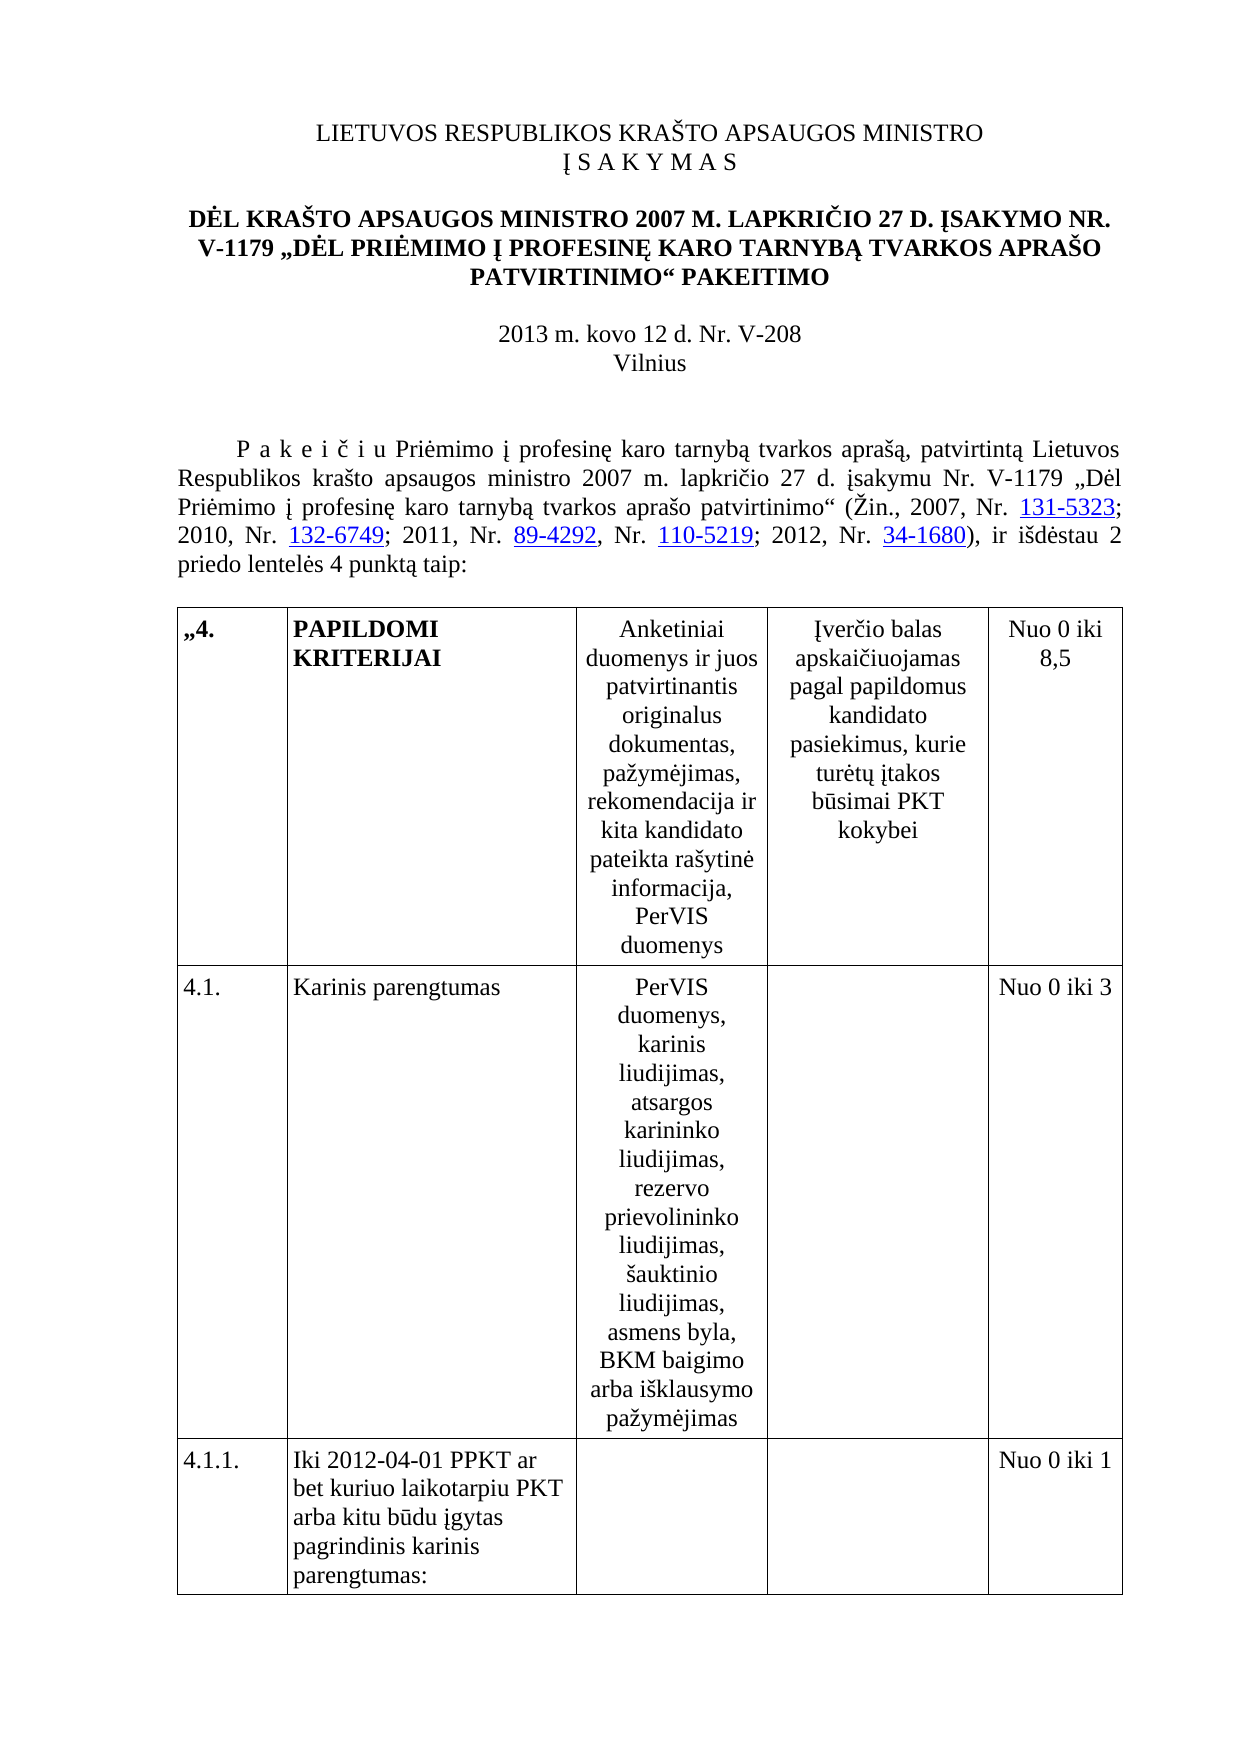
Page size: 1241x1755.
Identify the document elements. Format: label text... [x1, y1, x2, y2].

table_cell [768, 1439, 988, 1594]
table_cell Nuo 0 iki 1 [989, 1439, 1122, 1594]
table_cell [768, 966, 988, 1438]
table_cell PerVIS duomenys, karinis liudijimas, atsargos karininko liudijimas, rezervo prievolininko liudijimas, šauktinio liudijimas, asmens byla, BKM baigimo arba išklausymo pažymėjimas [577, 966, 767, 1438]
table_cell [577, 1439, 767, 1594]
table_header Anketiniai duomenys ir juos patvirtinantis originalus dokumentas, pažymėjimas, rekomendacija ir kita kandidato pateikta rašytinė informacija, PerVIS duomenys [577, 608, 767, 965]
table_header PAPILDOMI KRITERIJAI [288, 608, 576, 965]
table_cell Nuo 0 iki 3 [989, 966, 1122, 1438]
text Vilnius [177, 348, 1122, 377]
table_cell Karinis parengtumas [288, 966, 576, 1438]
table_header Įverčio balas apskaičiuojamas pagal papildomus kandidato pasiekimus, kurie turėtų įtakos būsimai PKT kokybei [768, 608, 988, 965]
text 2013 m. kovo 12 d. Nr. V-208 [177, 319, 1122, 348]
text P a k e i č i u Priėmimo į profesinę karo tarnybą tvarkos aprašą, patvirtintą Lietuvos Respublikos krašto apsaugos ministro 2007 m. lapkričio 27 d. įsakymu Nr. V-1179 „Dėl Priėmimo į profesinę karo tarnybą tvarkos aprašo patvirtinimo“ (Žin., 2007, Nr. 131-5323; 2010, Nr. 132-6749; 2011, Nr. 89-4292, Nr. 110-5219; 2012, Nr. 34-1680), ir išdėstau 2 priedo lentelės 4 punktą taip: [177, 434, 1122, 578]
text DĖL KRAŠTO APSAUGOS MINISTRO 2007 M. LAPKRIČIO 27 D. ĮSAKYMO Nr. V-1179 „DĖL PRIĖMIMO Į PROFESINĘ KARO TARNYBĄ TVARKOS APRAŠO PATVIRTINIMO“ PAKEITIMO [177, 204, 1122, 291]
table_cell 4.1.1. [178, 1439, 287, 1594]
table_header „4. [178, 608, 287, 965]
text Į S A K Y M A S [177, 147, 1122, 176]
table_cell Iki 2012-04-01 PPKT ar bet kuriuo laikotarpiu PKT arba kitu būdu įgytas pagrindinis karinis parengtumas: [288, 1439, 576, 1594]
table_header Nuo 0 iki 8,5 [989, 608, 1122, 965]
text Lietuvos respublikos krašto apsaugos ministrO [177, 118, 1122, 147]
table_cell 4.1. [178, 966, 287, 1438]
